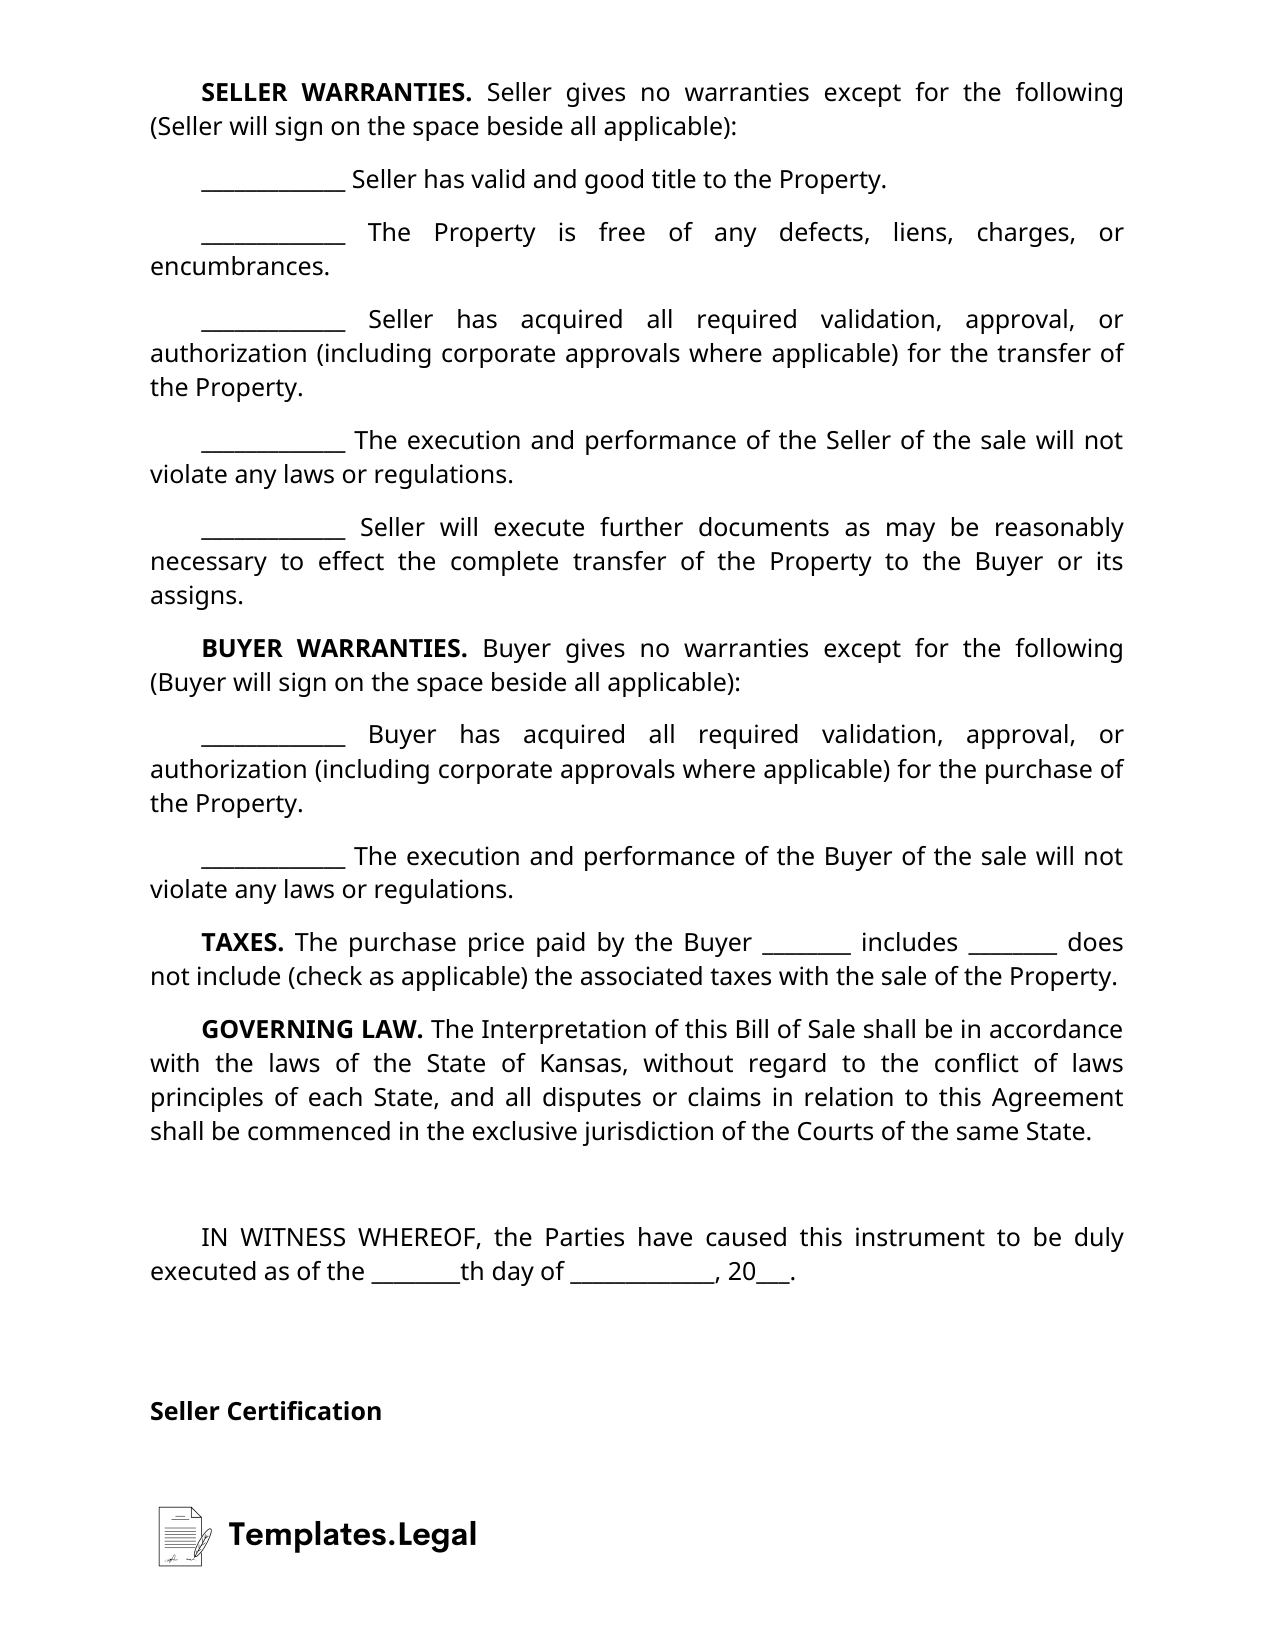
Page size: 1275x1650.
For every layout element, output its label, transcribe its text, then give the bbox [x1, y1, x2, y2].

text _____________ Buyer has acquired all required validation, approval, or authorization (including corporate approvals where applicable) for the purchase of the Property. [150, 717, 1125, 819]
text BUYER WARRANTIES. Buyer gives no warranties except for the following (Buyer will sign on the space beside all applicable): [150, 630, 1125, 698]
text _____________ The execution and performance of the Buyer of the sale will not violate any laws or regulations. [150, 838, 1125, 906]
text _____________ Seller will execute further documents as may be reasonably necessary to effect the complete transfer of the Property to the Buyer or its assigns. [150, 509, 1125, 612]
text GOVERNING LAW. The Interpretation of this Bill of Sale shall be in accordance with the laws of the State of Kansas, without regard to the conflict of laws principles of each State, and all disputes or claims in relation to this Agreement shall be commenced in the exclusive jurisdiction of the Courts of the same State. [150, 1012, 1125, 1148]
text _____________ Seller has acquired all required validation, approval, or authorization (including corporate approvals where applicable) for the transfer of the Property. [150, 302, 1125, 404]
text TAXES. The purchase price paid by the Buyer ________ includes ________ does not include (check as applicable) the associated taxes with the sale of the Property. [150, 925, 1125, 993]
text _____________ The Property is free of any defects, liens, charges, or encumbrances. [150, 215, 1125, 283]
text _____________ Seller has valid and good title to the Property. [150, 162, 1125, 196]
text _____________ The execution and performance of the Seller of the sale will not violate any laws or regulations. [150, 422, 1125, 491]
text SELLER WARRANTIES. Seller gives no warranties except for the following (Seller will sign on the space beside all applicable): [150, 75, 1125, 143]
text IN WITNESS WHEREOF, the Parties have caused this instrument to be duly executed as of the ________th day of _____________, 20___. [150, 1220, 1125, 1288]
text Seller Certification [150, 1394, 1125, 1428]
